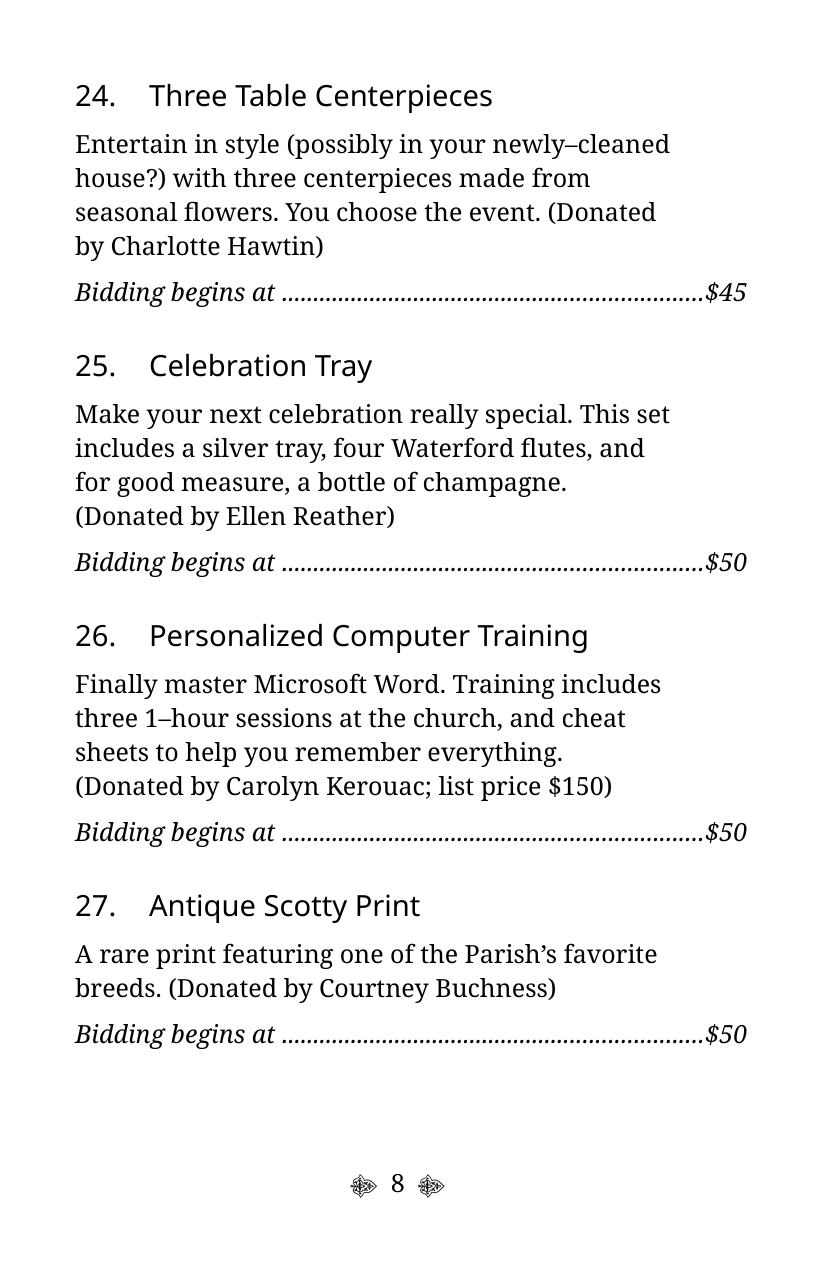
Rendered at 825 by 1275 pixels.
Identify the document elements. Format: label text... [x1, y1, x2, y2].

list Personalized Computer Training [75, 615, 750, 655]
list Antique Scotty Print [75, 885, 750, 925]
text A rare print featuring one of the Parish’s favorite breeds. (Donated by Courtney Buchness) [75, 937, 676, 1005]
text Make your next celebration really special. This set includes a silver tray, four Waterford flutes, and for good measure, a bottle of champagne. (Donated by Ellen Reather) [75, 397, 676, 533]
list Three Table Centerpieces [75, 75, 750, 115]
text Finally master Microsoft Word. Training includes three 1–hour sessions at the church, and cheat sheets to help you remember everything. (Donated by Carolyn Kerouac; list price $150) [75, 667, 676, 803]
text Entertain in style (possibly in your newly–cleaned house?) with three centerpieces made from seasonal flowers. You choose the event. (Donated by Charlotte Hawtin) [75, 127, 676, 263]
text Bidding begins at $45 [75, 275, 750, 309]
text Bidding begins at $50 [75, 815, 750, 849]
list Celebration Tray [75, 345, 750, 385]
text Bidding begins at $50 [75, 545, 750, 579]
text Bidding begins at $50 [75, 1017, 750, 1051]
